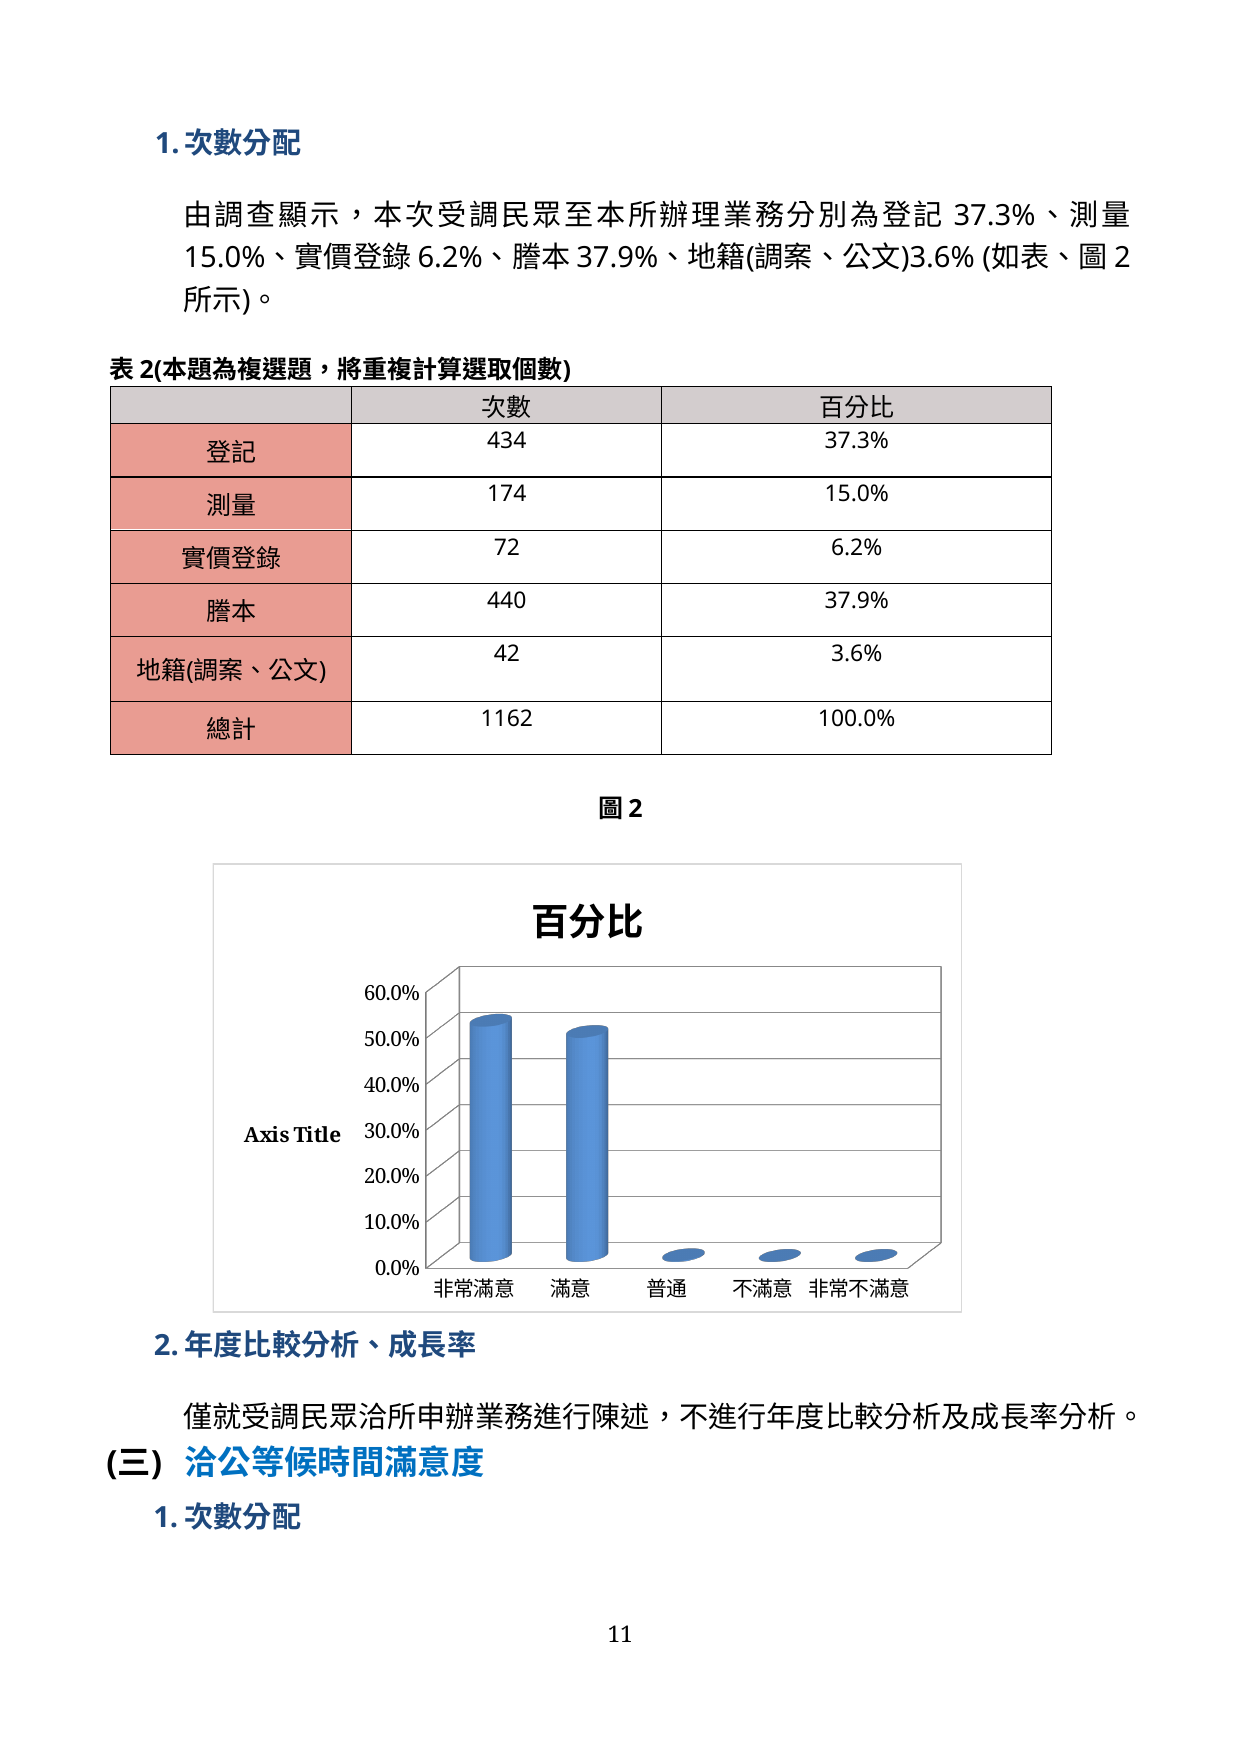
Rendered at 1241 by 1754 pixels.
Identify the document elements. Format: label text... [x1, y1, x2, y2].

table_header 次數 [352, 387, 661, 423]
table_cell 15.0% [662, 478, 1051, 529]
table_cell 地籍(調案、公文) [111, 637, 351, 701]
table_cell 174 [352, 478, 661, 529]
table_cell 6.2% [662, 531, 1051, 583]
table_header [111, 387, 351, 423]
text 表2(本題為複選題，將重複計算選取個數) [109, 350, 1131, 386]
text 圖2 [109, 789, 1131, 825]
list 洽公等候時間滿意度 [106, 1435, 1131, 1484]
table_cell 440 [352, 584, 661, 636]
table_cell 謄本 [111, 584, 351, 636]
table_cell 1162 [352, 702, 661, 754]
table_cell 72 [352, 531, 661, 583]
list 年度比較分析、成長率 [154, 825, 1131, 1364]
table_cell 37.3% [662, 424, 1051, 476]
table_cell 3.6% [662, 637, 1051, 701]
table_cell 測量 [111, 478, 351, 529]
text 僅就受調民眾洽所申辦業務進行陳述，不進行年度比較分析及成長率分析。 [183, 1393, 1131, 1435]
text 由調查顯示，本次受調民眾至本所辦理業務分別為登記37.3%、測量15.0%、實價登錄6.2%、謄本37.9%、地籍(調案、公文)3.6% (如表、圖2所示)。 [183, 191, 1131, 318]
table_cell 100.0% [662, 702, 1051, 754]
table_cell 總計 [111, 702, 351, 754]
table_header 百分比 [662, 387, 1051, 423]
table_cell 37.9% [662, 584, 1051, 636]
table_cell 實價登錄 [111, 531, 351, 583]
table_cell 登記 [111, 424, 351, 476]
table_cell 434 [352, 424, 661, 476]
table_cell 42 [352, 637, 661, 701]
list 次數分配 [154, 119, 1131, 162]
list 次數分配 [153, 1493, 1131, 1536]
